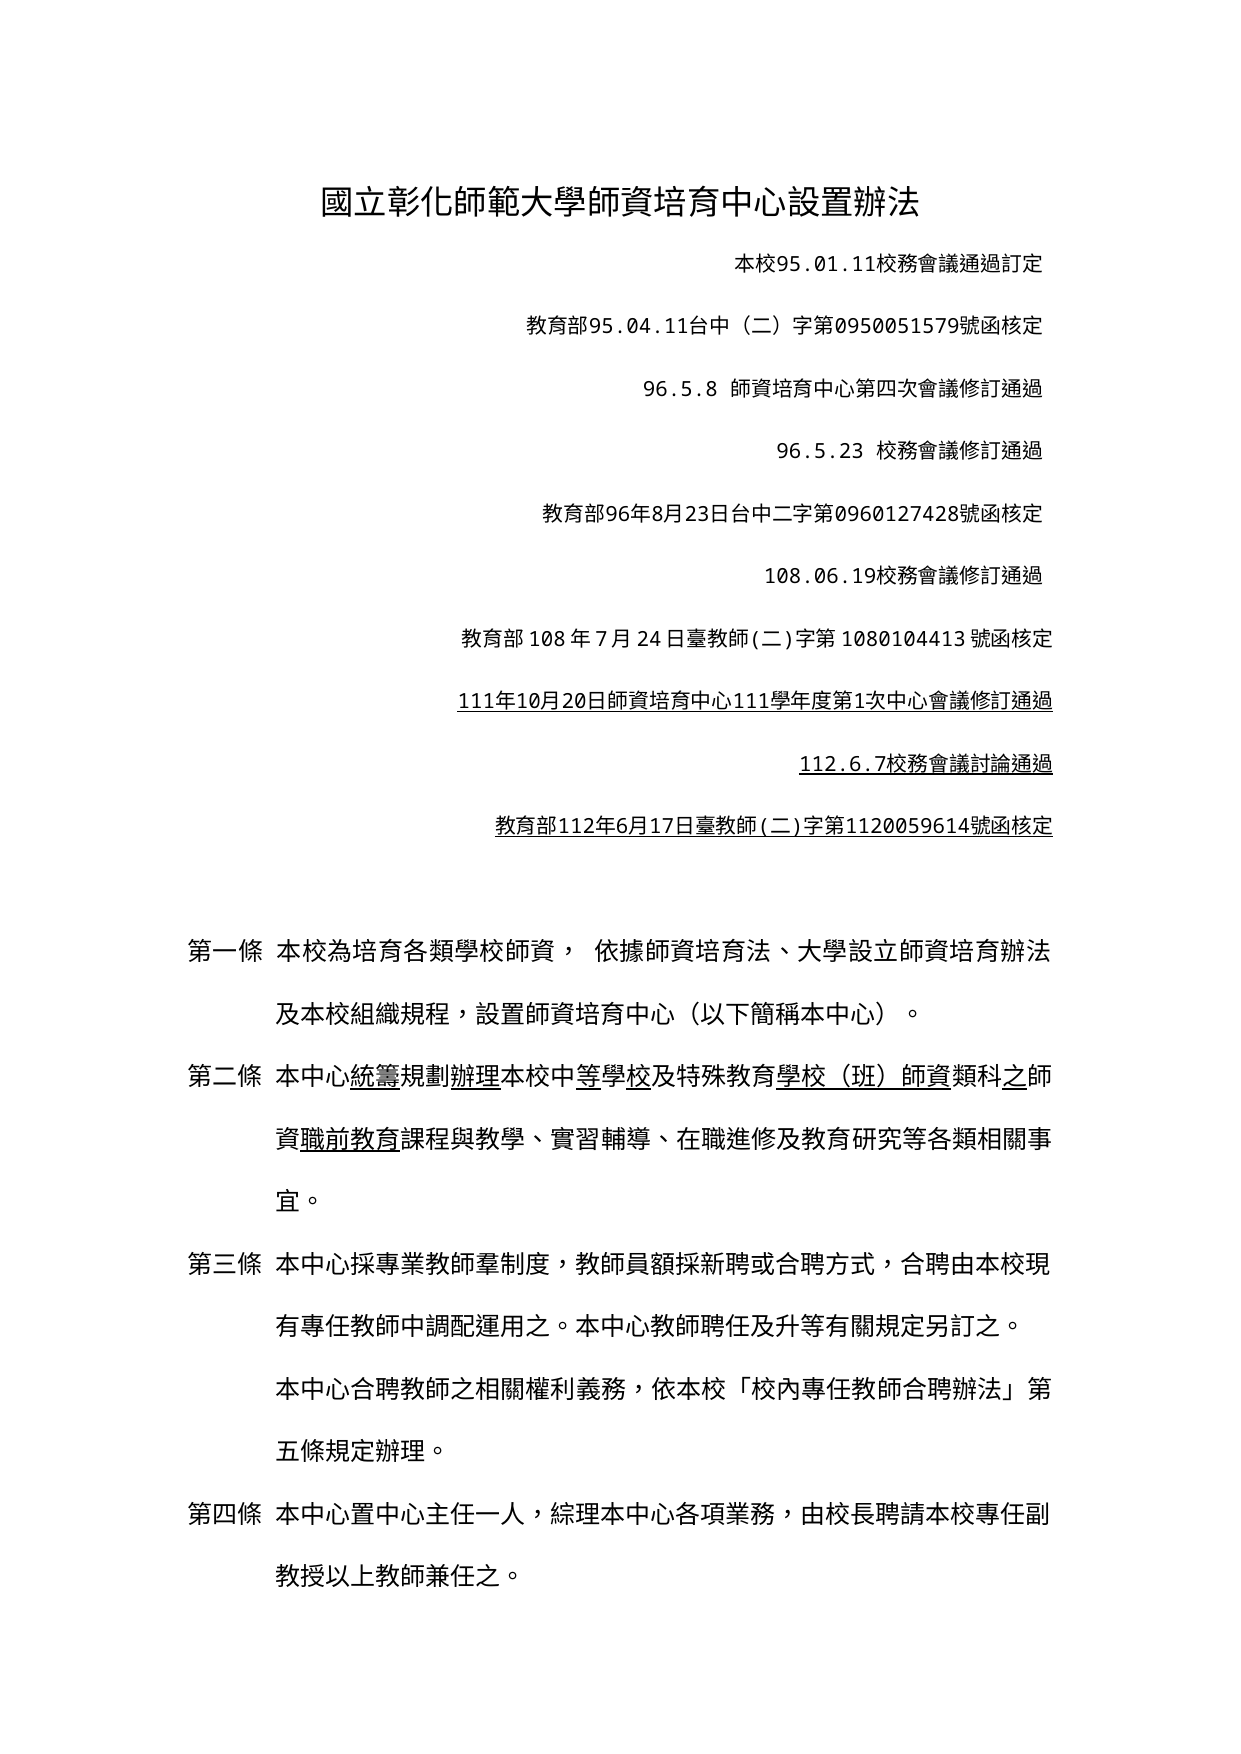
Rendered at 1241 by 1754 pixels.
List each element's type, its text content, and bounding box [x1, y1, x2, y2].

text 112.6.7校務會議討論通過 [187, 721, 1053, 783]
text 96.5.23 校務會議修訂通過 [187, 408, 1053, 471]
text 111年10月20日師資培育中心111學年度第1次中心會議修訂通過 [187, 658, 1053, 721]
text 第三條 本中心採專業教師羣制度，教師員額採新聘或合聘方式，合聘由本校現有專任教師中調配運用之。本中心教師聘任及升等有關規定另訂之。 [187, 1221, 1053, 1346]
text 教育部96年8月23日台中二字第0960127428號函核定 [187, 471, 1053, 533]
text 教育部95.04.11台中（二）字第0950051579號函核定 [187, 283, 1053, 346]
text 本中心合聘教師之相關權利義務，依本校「校內專任教師合聘辦法」第五條規定辦理。 [275, 1346, 1053, 1471]
text 第四條 本中心置中心主任一人，綜理本中心各項業務，由校長聘請本校專任副教授以上教師兼任之。 [187, 1471, 1053, 1596]
text 本校95.01.11校務會議通過訂定 [187, 221, 1053, 283]
text 第二條 本中心統籌規劃辦理本校中等學校及特殊教育學校（班）師資類科之師資職前教育課程與教學、實習輔導、在職進修及教育研究等各類相關事宜。 [187, 1033, 1053, 1221]
text 96.5.8 師資培育中心第四次會議修訂通過 [187, 346, 1053, 408]
text 108.06.19校務會議修訂通過 [187, 533, 1053, 596]
text 教育部108年7月24日臺教師(二)字第1080104413號函核定 [187, 596, 1053, 658]
text 第一條 本校為培育各類學校師資， 依據師資培育法、大學設立師資培育辦法及本校組織規程，設置師資培育中心（以下簡稱本中心）。 [187, 908, 1053, 1033]
text 國立彰化師範大學師資培育中心設置辦法 [187, 158, 1053, 221]
text 教育部112年6月17日臺教師(二)字第1120059614號函核定 [187, 783, 1053, 846]
